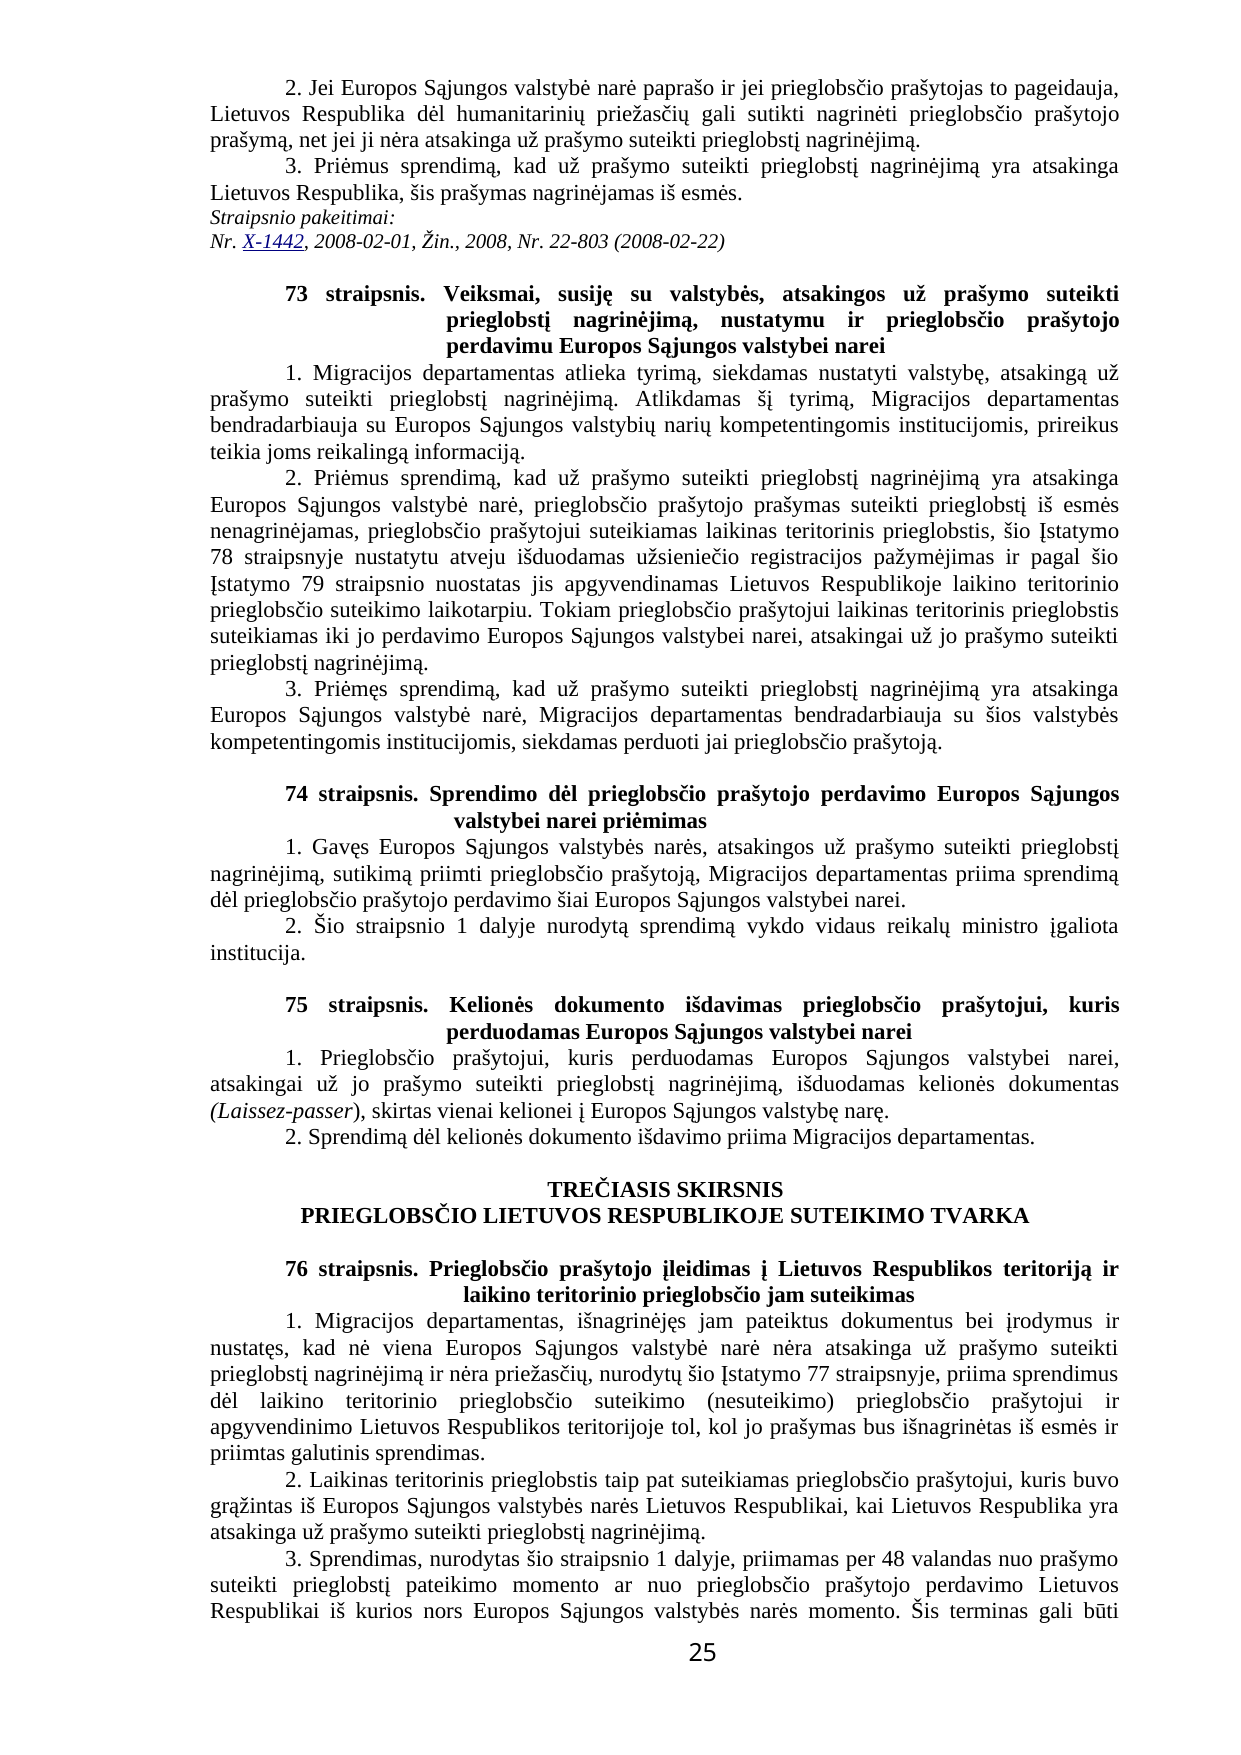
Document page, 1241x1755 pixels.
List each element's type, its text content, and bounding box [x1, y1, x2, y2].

text PRIEGLOBSČIO LIETUVOS RESPUBLIKOJE SUTEIKIMO TVARKA [210, 1202, 1120, 1228]
text 3. Priėmęs sprendimą, kad už prašymo suteikti prieglobstį nagrinėjimą yra atsakinga Europos Sąjungos valstybė narė, Migracijos departamentas bendradarbiauja su šios valstybės kompetentingomis institucijomis, siekdamas perduoti jai prieglobsčio prašytoją. [210, 675, 1120, 754]
text 1. Migracijos departamentas, išnagrinėjęs jam pateiktus dokumentus bei įrodymus ir nustatęs, kad nė viena Europos Sąjungos valstybė narė nėra atsakinga už prašymo suteikti prieglobstį nagrinėjimą ir nėra priežasčių, nurodytų šio Įstatymo 77 straipsnyje, priima sprendimus dėl laikino teritorinio prieglobsčio suteikimo (nesuteikimo) prieglobsčio prašytojui ir apgyvendinimo Lietuvos Respublikos teritorijoje tol, kol jo prašymas bus išnagrinėtas iš esmės ir priimtas galutinis sprendimas. [210, 1308, 1120, 1466]
text 1. Migracijos departamentas atlieka tyrimą, siekdamas nustatyti valstybę, atsakingą už prašymo suteikti prieglobstį nagrinėjimą. Atlikdamas šį tyrimą, Migracijos departamentas bendradarbiauja su Europos Sąjungos valstybių narių kompetentingomis institucijomis, prireikus teikia joms reikalingą informaciją. [210, 359, 1120, 464]
text 1. Gavęs Europos Sąjungos valstybės narės, atsakingos už prašymo suteikti prieglobstį nagrinėjimą, sutikimą priimti prieglobsčio prašytoją, Migracijos departamentas priima sprendimą dėl prieglobsčio prašytojo perdavimo šiai Europos Sąjungos valstybei narei. [210, 833, 1120, 912]
text Nr. X-1442, 2008-02-01, Žin., 2008, Nr. 22-803 (2008-02-22) [210, 229, 1120, 253]
text 2. Laikinas teritorinis prieglobstis taip pat suteikiamas prieglobsčio prašytojui, kuris buvo grąžintas iš Europos Sąjungos valstybės narės Lietuvos Respublikai, kai Lietuvos Respublika yra atsakinga už prašymo suteikti prieglobstį nagrinėjimą. [210, 1466, 1120, 1545]
text 2. Jei Europos Sąjungos valstybė narė paprašo ir jei prieglobsčio prašytojas to pageidauja, Lietuvos Respublika dėl humanitarinių priežasčių gali sutikti nagrinėti prieglobsčio prašytojo prašymą, net jei ji nėra atsakinga už prašymo suteikti prieglobstį nagrinėjimą. [210, 73, 1120, 153]
text 2. Priėmus sprendimą, kad už prašymo suteikti prieglobstį nagrinėjimą yra atsakinga Europos Sąjungos valstybė narė, prieglobsčio prašytojo prašymas suteikti prieglobstį iš esmės nenagrinėjamas, prieglobsčio prašytojui suteikiamas laikinas teritorinis prieglobstis, šio Įstatymo 78 straipsnyje nustatytu atveju išduodamas užsieniečio registracijos pažymėjimas ir pagal šio Įstatymo 79 straipsnio nuostatas jis apgyvendinamas Lietuvos Respublikoje laikino teritorinio prieglobsčio suteikimo laikotarpiu. Tokiam prieglobsčio prašytojui laikinas teritorinis prieglobstis suteikiamas iki jo perdavimo Europos Sąjungos valstybei narei, atsakingai už jo prašymo suteikti prieglobstį nagrinėjimą. [210, 464, 1120, 675]
text 2. Sprendimą dėl kelionės dokumento išdavimo priima Migracijos departamentas. [160, 1123, 1120, 1149]
text 73 straipsnis. Veiksmai, susiję su valstybės, atsakingos už prašymo suteikti prieglobstį nagrinėjimą, nustatymu ir prieglobsčio prašytojo perdavimu Europos Sąjungos valstybei narei [285, 280, 1120, 359]
text 1. Prieglobsčio prašytojui, kuris perduodamas Europos Sąjungos valstybei narei, atsakingai už jo prašymo suteikti prieglobstį nagrinėjimą, išduodamas kelionės dokumentas (Laissez-passer), skirtas vienai kelionei į Europos Sąjungos valstybę narę. [210, 1044, 1120, 1123]
text Straipsnio pakeitimai: [210, 205, 1120, 229]
text TREČIASIS SKIRSNIS [210, 1176, 1120, 1202]
text 75 straipsnis. Kelionės dokumento išdavimas prieglobsčio prašytojui, kuris perduodamas Europos Sąjungos valstybei narei [285, 991, 1120, 1044]
text 3. Sprendimas, nurodytas šio straipsnio 1 dalyje, priimamas per 48 valandas nuo prašymo suteikti prieglobstį pateikimo momento ar nuo prieglobsčio prašytojo perdavimo Lietuvos Respublikai iš kurios nors Europos Sąjungos valstybės narės momento. Šis terminas gali būti [210, 1545, 1120, 1624]
text 2. Šio straipsnio 1 dalyje nurodytą sprendimą vykdo vidaus reikalų ministro įgaliota institucija. [210, 912, 1120, 965]
text 3. Priėmus sprendimą, kad už prašymo suteikti prieglobstį nagrinėjimą yra atsakinga Lietuvos Respublika, šis prašymas nagrinėjamas iš esmės. [210, 153, 1120, 205]
text 76 straipsnis. Prieglobsčio prašytojo įleidimas į Lietuvos Respublikos teritoriją ir laikino teritorinio prieglobsčio jam suteikimas [285, 1255, 1120, 1308]
text 74 straipsnis. Sprendimo dėl prieglobsčio prašytojo perdavimo Europos Sąjungos valstybei narei priėmimas [285, 781, 1120, 833]
